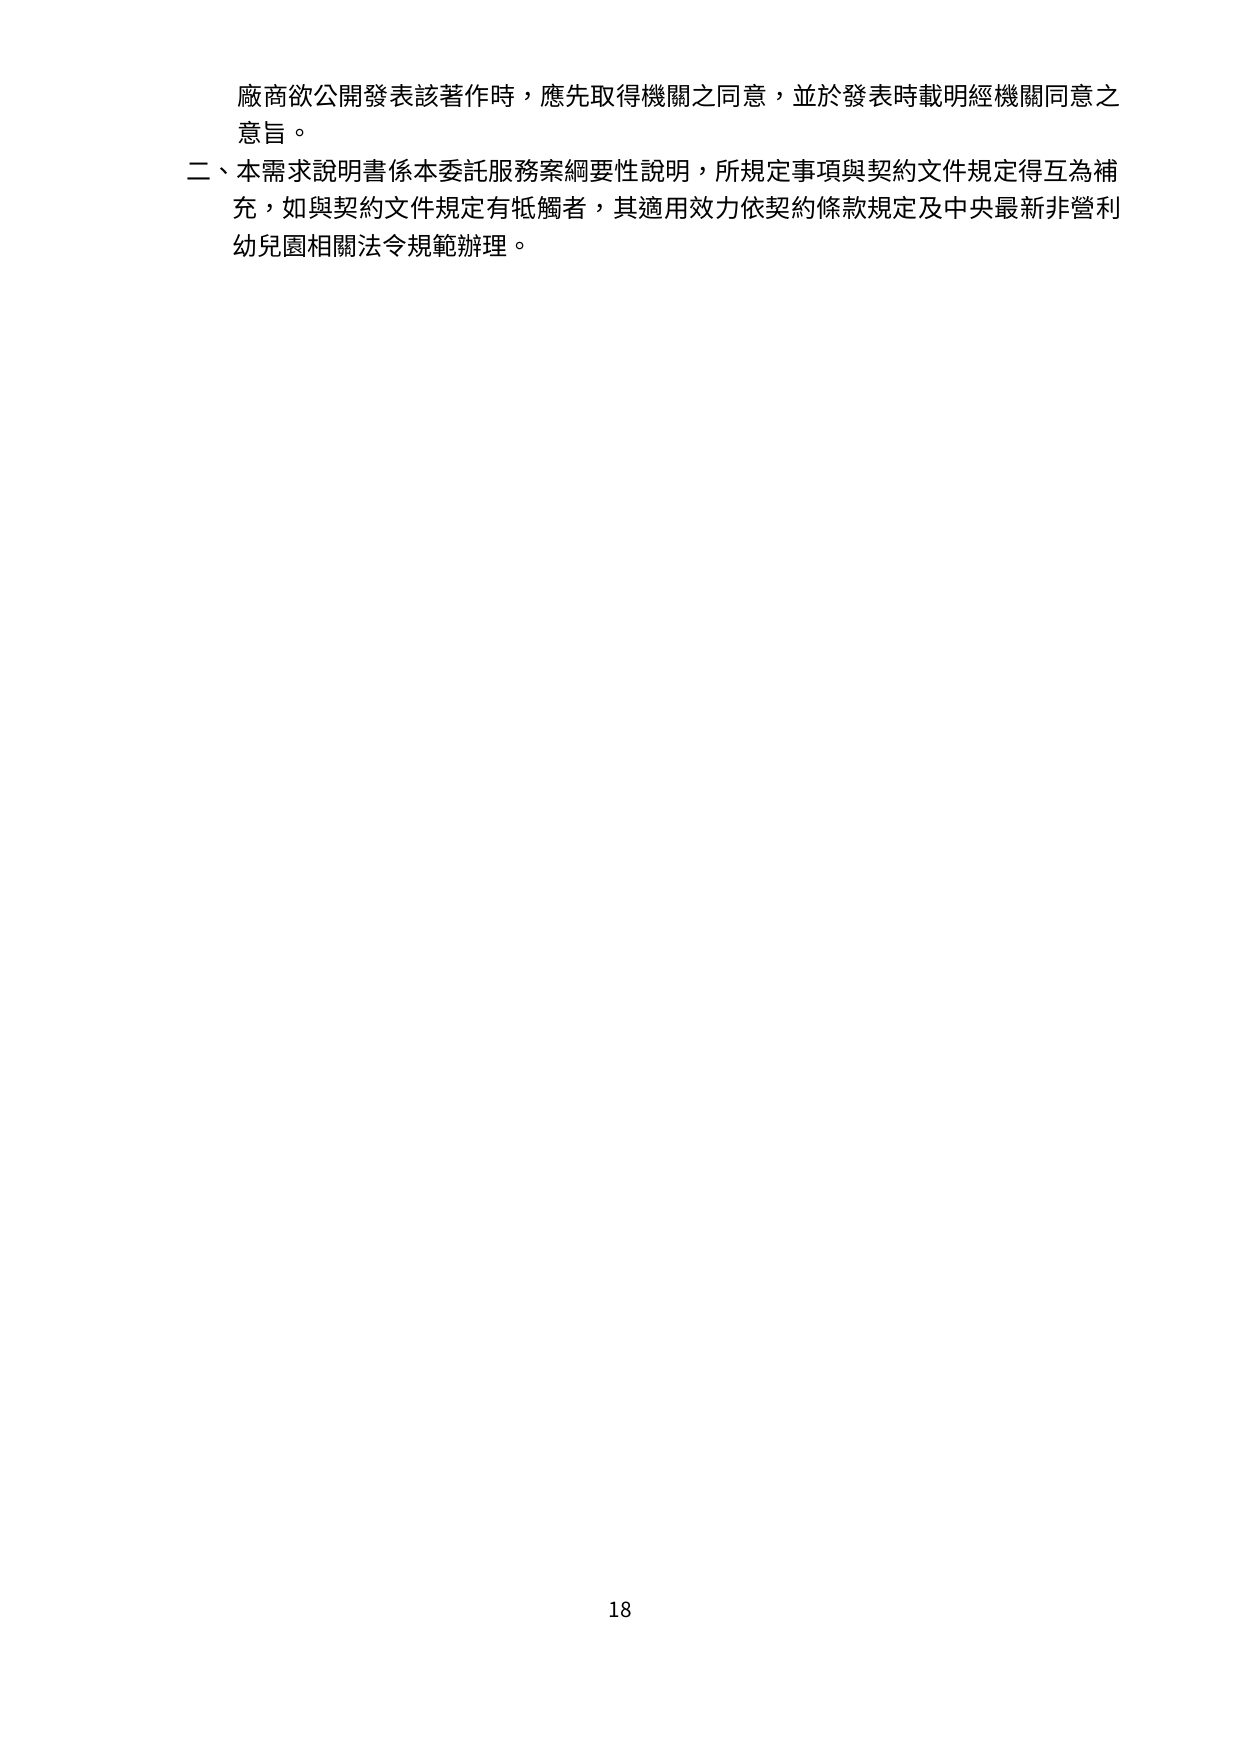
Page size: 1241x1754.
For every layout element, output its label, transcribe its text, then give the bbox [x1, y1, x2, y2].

text 廠商欲公開發表該著作時，應先取得機關之同意，並於發表時載明經機關同意之意旨。 [187, 75, 1122, 150]
text 二、本需求說明書係本委託服務案綱要性說明，所規定事項與契約文件規定得互為補充，如與契約文件規定有牴觸者，其適用效力依契約條款規定及中央最新非營利幼兒園相關法令規範辦理。 [186, 150, 1122, 262]
